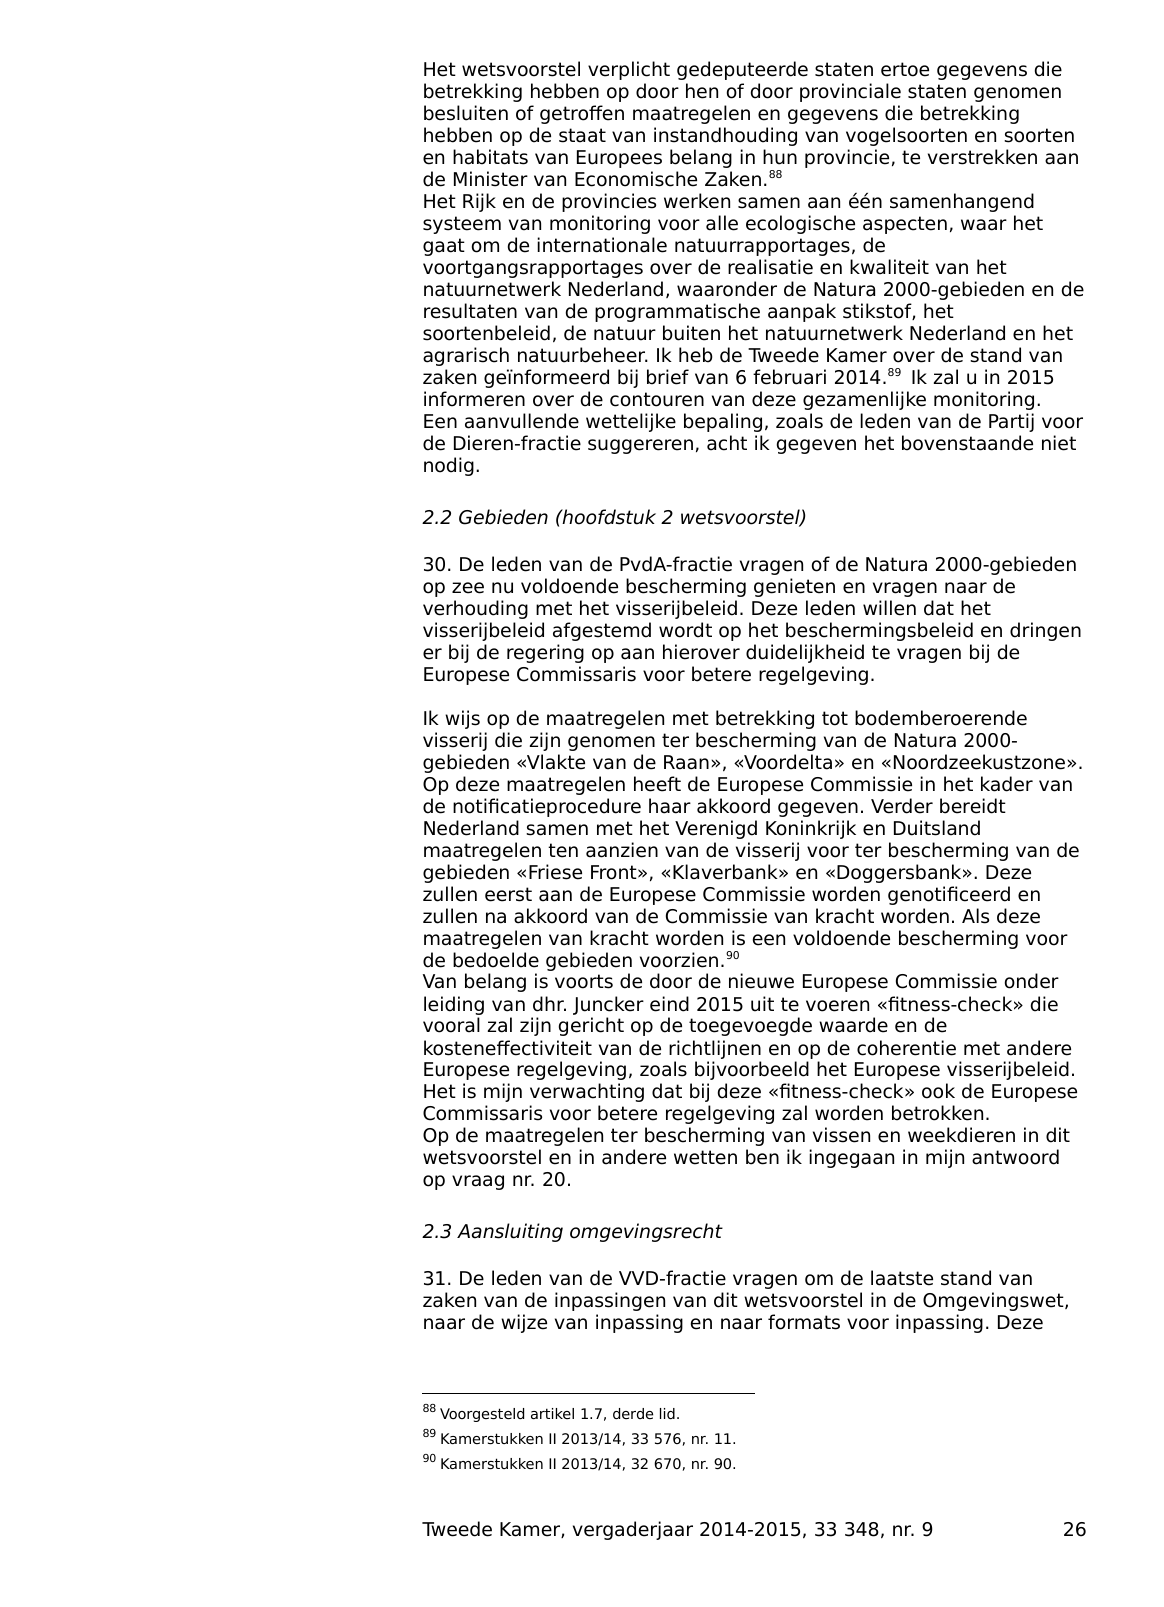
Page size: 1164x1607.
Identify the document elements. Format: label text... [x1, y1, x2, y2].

text Van belang is voorts de door de nieuwe Europese Commissie onder leiding van dhr. Juncker eind 2015 uit te voeren «fitness-check» die vooral zal zijn gericht op de toegevoegde waarde en de kosteneffectiviteit van de richtlijnen en op de coherentie met andere Europese regelgeving, zoals bijvoorbeeld het Europese visserijbeleid. Het is mijn verwachting dat bij deze «fitness-check» ook de Europese Commissaris voor betere regelgeving zal worden betrokken. [422, 971, 1087, 1125]
text Het wetsvoorstel verplicht gedeputeerde staten ertoe gegevens die betrekking hebben op door hen of door provinciale staten genomen besluiten of getroffen maatregelen en gegevens die betrekking hebben op de staat van instandhouding van vogelsoorten en soorten en habitats van Europees belang in hun provincie, te verstrekken aan de Minister van Economische Zaken. [422, 59, 1087, 191]
text Het Rijk en de provincies werken samen aan één samenhangend systeem van monitoring voor alle ecologische aspecten, waar het gaat om de internationale natuurrapportages, de voortgangsrapportages over de realisatie en kwaliteit van het natuurnetwerk Nederland, waaronder de Natura 2000-gebieden en de resultaten van de programmatische aanpak stikstof, het soortenbeleid, de natuur buiten het natuurnetwerk Nederland en het agrarisch natuurbeheer. Ik heb de Tweede Kamer over de stand van zaken geïnformeerd bij brief van 6 februari 2014. Ik zal u in 2015 informeren over de contouren van deze gezamenlijke monitoring. [422, 191, 1087, 411]
text 31. De leden van de VVD-fractie vragen om de laatste stand van zaken van de inpassingen van dit wetsvoorstel in de Omgevingswet, naar de wijze van inpassing en naar formats voor inpassing. Deze [422, 1268, 1087, 1334]
subtitle 2.2 Gebieden (hoofdstuk 2 wetsvoorstel) [422, 507, 1087, 529]
text Een aanvullende wettelijke bepaling, zoals de leden van de Partij voor de Dieren-fractie suggereren, acht ik gegeven het bovenstaande niet nodig. [422, 411, 1087, 477]
text Ik wijs op de maatregelen met betrekking tot bodemberoerende visserij die zijn genomen ter bescherming van de Natura 2000-gebieden «Vlakte van de Raan», «Voordelta» en «Noordzeekustzone». Op deze maatregelen heeft de Europese Commissie in het kader van de notificatieprocedure haar akkoord gegeven. Verder bereidt Nederland samen met het Verenigd Koninkrijk en Duitsland maatregelen ten aanzien van de visserij voor ter bescherming van de gebieden «Friese Front», «Klaverbank» en «Doggersbank». Deze zullen eerst aan de Europese Commissie worden genotificeerd en zullen na akkoord van de Commissie van kracht worden. Als deze maatregelen van kracht worden is een voldoende bescherming voor de bedoelde gebieden voorzien. [422, 708, 1087, 971]
subtitle 2.3 Aansluiting omgevingsrecht [422, 1221, 1087, 1243]
text 30. De leden van de PvdA-fractie vragen of de Natura 2000-gebieden op zee nu voldoende bescherming genieten en vragen naar de verhouding met het visserijbeleid. Deze leden willen dat het visserijbeleid afgestemd wordt op het beschermingsbeleid en dringen er bij de regering op aan hierover duidelijkheid te vragen bij de Europese Commissaris voor betere regelgeving. [422, 554, 1087, 686]
text Kamerstukken II 2013/14, 33 576, nr. 11. [422, 1427, 1087, 1449]
text Kamerstukken II 2013/14, 32 670, nr. 90. [422, 1452, 1087, 1474]
text Op de maatregelen ter bescherming van vissen en weekdieren in dit wetsvoorstel en in andere wetten ben ik ingegaan in mijn antwoord op vraag nr. 20. [422, 1125, 1087, 1191]
text Voorgesteld artikel 1.7, derde lid. [422, 1402, 1087, 1424]
